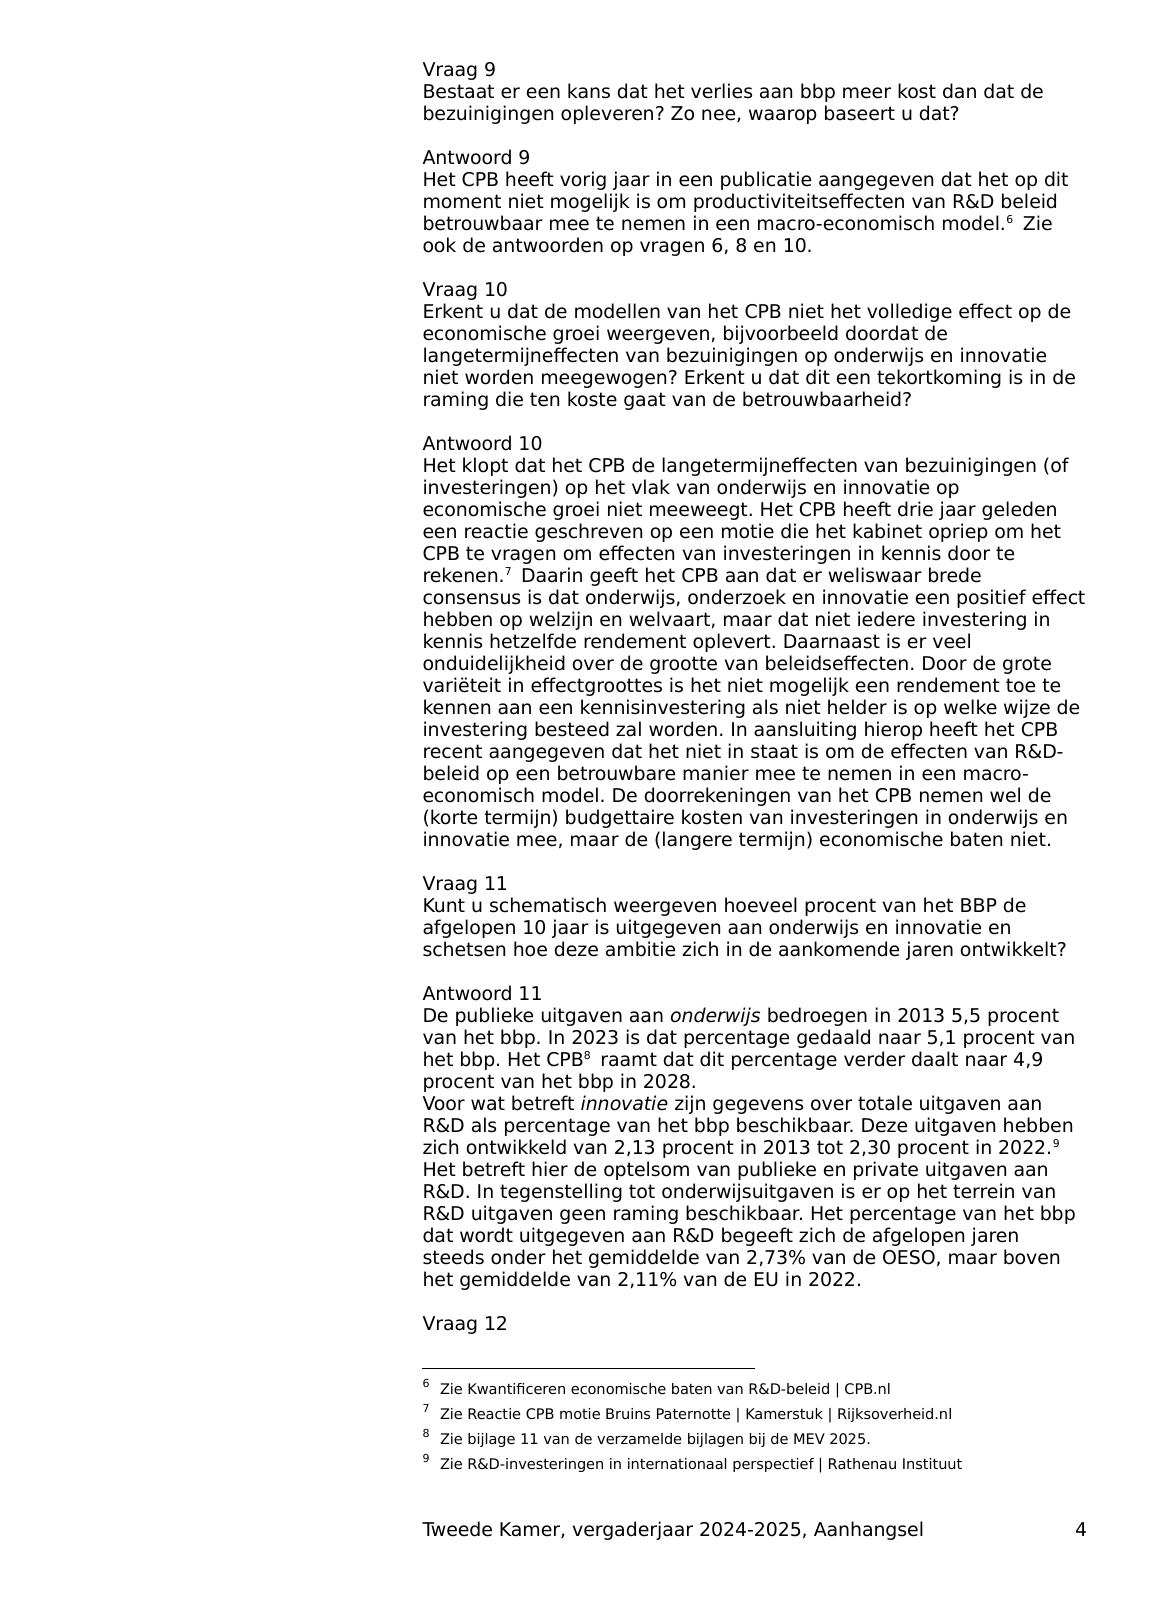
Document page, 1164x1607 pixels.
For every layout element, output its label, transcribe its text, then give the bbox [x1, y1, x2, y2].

text Zie bijlage 11 van de verzamelde bijlagen bij de MEV 2025. [422, 1427, 1087, 1449]
text Antwoord 9 [422, 147, 1087, 169]
text Erkent u dat de modellen van het CPB niet het volledige effect op de economische groei weergeven, bijvoorbeeld doordat de langetermijneffecten van bezuinigingen op onderwijs en innovatie niet worden meegewogen? Erkent u dat dit een tekortkoming is in de raming die ten koste gaat van de betrouwbaarheid? [422, 301, 1087, 411]
text Vraag 10 [422, 279, 1087, 301]
text De publieke uitgaven aan onderwijs bedroegen in 2013 5,5 procent van het bbp. In 2023 is dat percentage gedaald naar 5,1 procent van het bbp. Het CPB raamt dat dit percentage verder daalt naar 4,9 procent van het bbp in 2028. [422, 1005, 1087, 1093]
text Antwoord 11 [422, 983, 1087, 1005]
text Zie Kwantificeren economische baten van R&D-beleid | CPB.nl [422, 1377, 1087, 1399]
text Zie R&D-investeringen in internationaal perspectief | Rathenau Instituut [422, 1452, 1087, 1474]
text Antwoord 10 [422, 433, 1087, 455]
text Vraag 9 [422, 59, 1087, 81]
text Voor wat betreft innovatie zijn gegevens over totale uitgaven aan R&D als percentage van het bbp beschikbaar. Deze uitgaven hebben zich ontwikkeld van 2,13 procent in 2013 tot 2,30 procent in 2022. Het betreft hier de optelsom van publieke en private uitgaven aan R&D. In tegenstelling tot onderwijsuitgaven is er op het terrein van R&D uitgaven geen raming beschikbaar. Het percentage van het bbp dat wordt uitgegeven aan R&D begeeft zich de afgelopen jaren steeds onder het gemiddelde van 2,73% van de OESO, maar boven het gemiddelde van 2,11% van de EU in 2022. [422, 1093, 1087, 1291]
text Kunt u schematisch weergeven hoeveel procent van het BBP de afgelopen 10 jaar is uitgegeven aan onderwijs en innovatie en schetsen hoe deze ambitie zich in de aankomende jaren ontwikkelt? [422, 895, 1087, 961]
text Vraag 11 [422, 873, 1087, 895]
text Het CPB heeft vorig jaar in een publicatie aangegeven dat het op dit moment niet mogelijk is om productiviteitseffecten van R&D beleid betrouwbaar mee te nemen in een macro-economisch model. Zie ook de antwoorden op vragen 6, 8 en 10. [422, 169, 1087, 257]
text Zie Reactie CPB motie Bruins Paternotte | Kamerstuk | Rijksoverheid.nl [422, 1402, 1087, 1424]
text Het klopt dat het CPB de langetermijneffecten van bezuinigingen (of investeringen) op het vlak van onderwijs en innovatie op economische groei niet meeweegt. Het CPB heeft drie jaar geleden een reactie geschreven op een motie die het kabinet opriep om het CPB te vragen om effecten van investeringen in kennis door te rekenen. Daarin geeft het CPB aan dat er weliswaar brede consensus is dat onderwijs, onderzoek en innovatie een positief effect hebben op welzijn en welvaart, maar dat niet iedere investering in kennis hetzelfde rendement oplevert. Daarnaast is er veel onduidelijkheid over de grootte van beleidseffecten. Door de grote variëteit in effectgroottes is het niet mogelijk een rendement toe te kennen aan een kennisinvestering als niet helder is op welke wijze de investering besteed zal worden. In aansluiting hierop heeft het CPB recent aangegeven dat het niet in staat is om de effecten van R&D-beleid op een betrouwbare manier mee te nemen in een macro-economisch model. De doorrekeningen van het CPB nemen wel de (korte termijn) budgettaire kosten van investeringen in onderwijs en innovatie mee, maar de (langere termijn) economische baten niet. [422, 455, 1087, 851]
text Bestaat er een kans dat het verlies aan bbp meer kost dan dat de bezuinigingen opleveren? Zo nee, waarop baseert u dat? [422, 81, 1087, 125]
text Vraag 12 [422, 1313, 1087, 1335]
